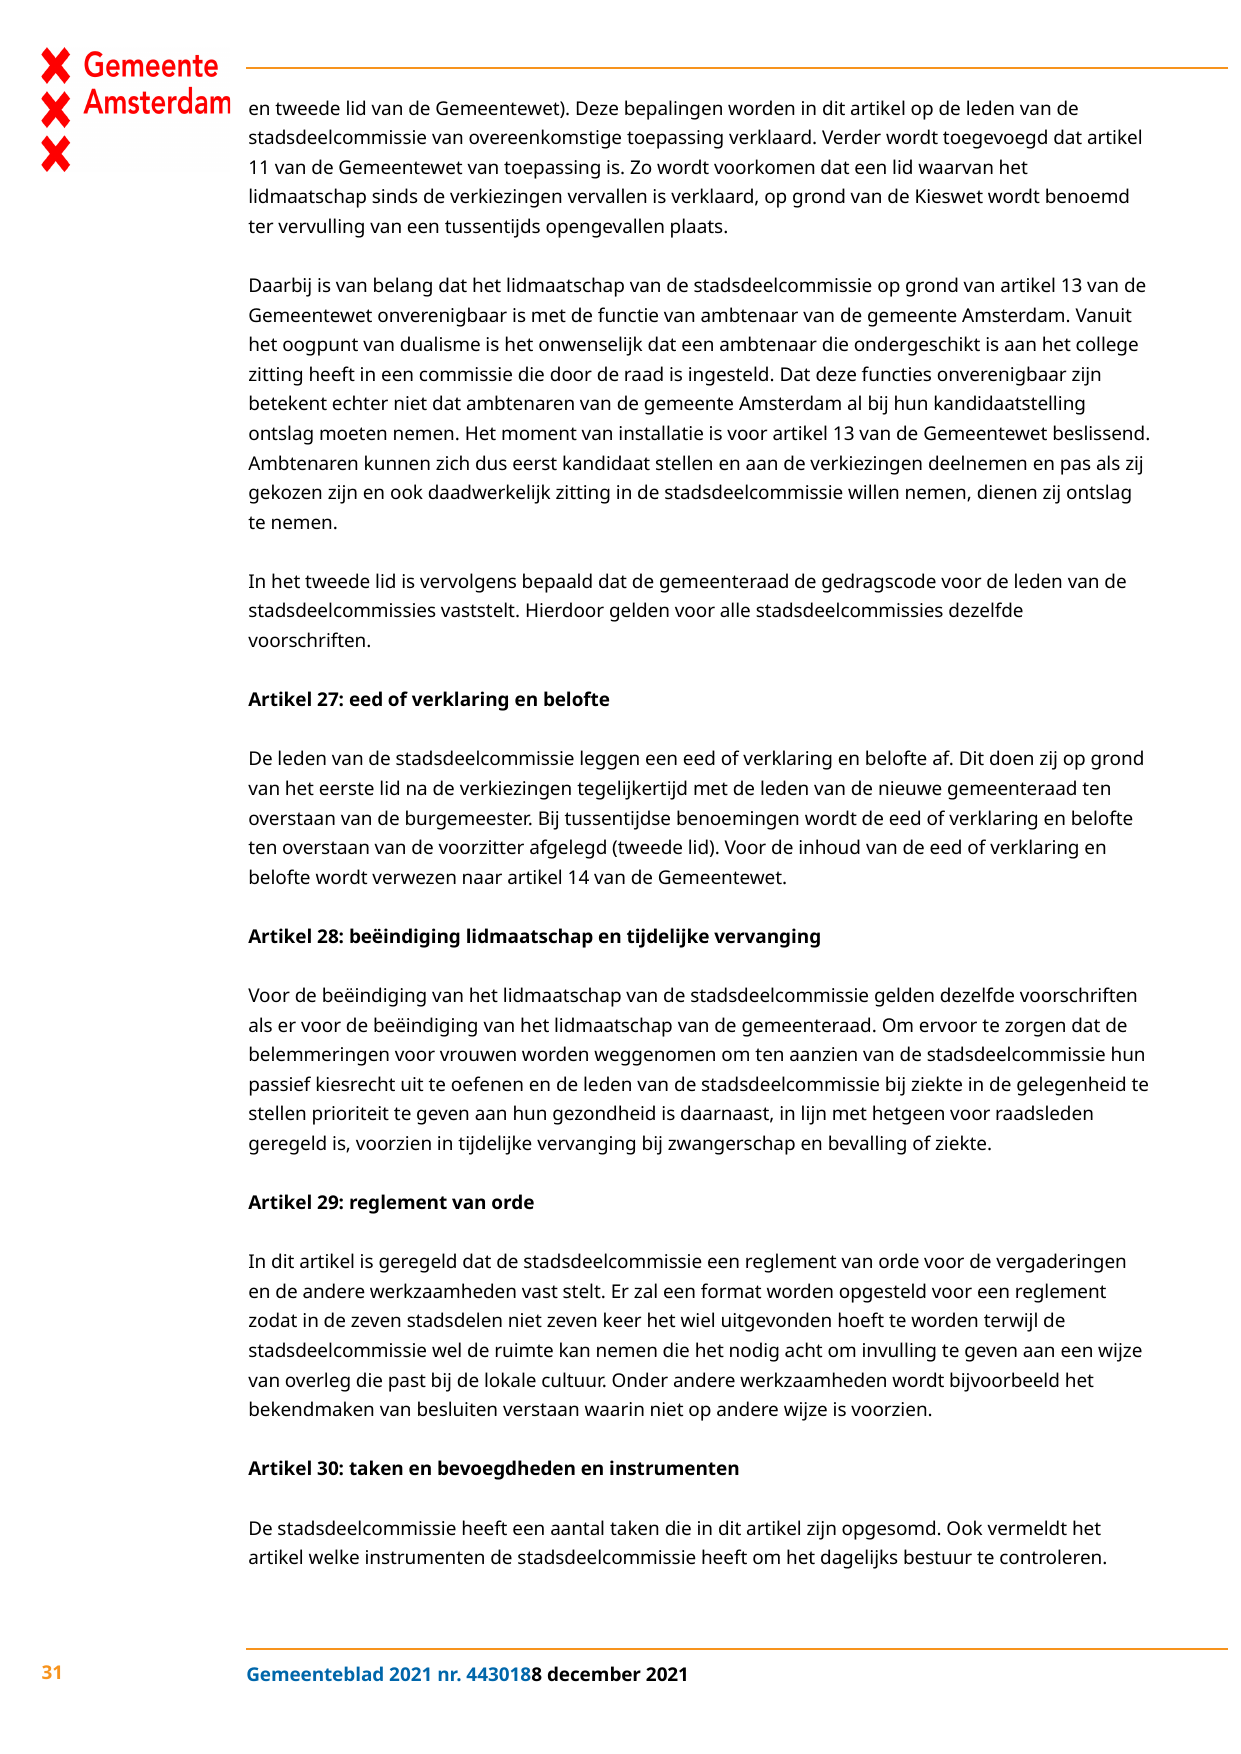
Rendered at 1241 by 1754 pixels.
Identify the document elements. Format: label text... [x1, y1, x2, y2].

text In het tweede lid is vervolgens bepaald dat de gemeenteraad de gedragscode voor de leden van de stadsdeelcommissies vaststelt. Hierdoor gelden voor alle stadsdeelcommissies dezelfde voorschriften. [248, 568, 1152, 653]
text Artikel 30: taken en bevoegdheden en instrumenten [248, 1456, 1152, 1481]
text Daarbij is van belang dat het lidmaatschap van de stadsdeelcommissie op grond van artikel 13 van de Gemeentewet onverenigbaar is met de functie van ambtenaar van de gemeente Amsterdam. Vanuit het oogpunt van dualisme is het onwenselijk dat een ambtenaar die ondergeschikt is aan het college zitting heeft in een commissie die door de raad is ingesteld. Dat deze functies onverenigbaar zijn betekent echter niet dat ambtenaren van de gemeente Amsterdam al bij hun kandidaatstelling ontslag moeten nemen. Het moment van installatie is voor artikel 13 van de Gemeentewet beslissend. Ambtenaren kunnen zich dus eerst kandidaat stellen en aan de verkiezingen deelnemen en pas als zij gekozen zijn en ook daadwerkelijk zitting in de stadsdeelcommissie willen nemen, dienen zij ontslag te nemen. [248, 272, 1152, 535]
text Artikel 28: beëindiging lidmaatschap en tijdelijke vervanging [248, 923, 1152, 949]
picture [41, 47, 231, 172]
text Artikel 29: reglement van orde [248, 1189, 1152, 1215]
text De stadsdeelcommissie heeft een aantal taken die in dit artikel zijn opgesomd. Ook vermeldt het artikel welke instrumenten de stadsdeelcommissie heeft om het dagelijks bestuur te controleren. [248, 1515, 1152, 1570]
text In dit artikel is geregeld dat de stadsdeelcommissie een reglement van orde voor de vergaderingen en de andere werkzaamheden vast stelt. Er zal een format worden opgesteld voor een reglement zodat in de zeven stadsdelen niet zeven keer het wiel uitgevonden hoeft te worden terwijl de stadsdeelcommissie wel de ruimte kan nemen die het nodig acht om invulling te geven aan een wijze van overleg die past bij de lokale cultuur. Onder andere werkzaamheden wordt bijvoorbeeld het bekendmaken van besluiten verstaan waarin niet op andere wijze is voorzien. [248, 1248, 1152, 1422]
text en tweede lid van de Gemeentewet). Deze bepalingen worden in dit artikel op de leden van de stadsdeelcommissie van overeenkomstige toepassing verklaard. Verder wordt toegevoegd dat artikel 11 van de Gemeentewet van toepassing is. Zo wordt voorkomen dat een lid waarvan het lidmaatschap sinds de verkiezingen vervallen is verklaard, op grond van de Kieswet wordt benoemd ter vervulling van een tussentijds opengevallen plaats. [248, 95, 1152, 239]
text Artikel 27: eed of verklaring en belofte [248, 686, 1152, 712]
text Voor de beëindiging van het lidmaatschap van de stadsdeelcommissie gelden dezelfde voorschriften als er voor de beëindiging van het lidmaatschap van de gemeenteraad. Om ervoor te zorgen dat de belemmeringen voor vrouwen worden weggenomen om ten aanzien van de stadsdeelcommissie hun passief kiesrecht uit te oefenen en de leden van de stadsdeelcommissie bij ziekte in de gelegenheid te stellen prioriteit te geven aan hun gezondheid is daarnaast, in lijn met hetgeen voor raadsleden geregeld is, voorzien in tijdelijke vervanging bij zwangerschap en bevalling of ziekte. [248, 982, 1152, 1156]
text De leden van de stadsdeelcommissie leggen een eed of verklaring en belofte af. Dit doen zij op grond van het eerste lid na de verkiezingen tegelijkertijd met de leden van de nieuwe gemeenteraad ten overstaan van de burgemeester. Bij tussentijdse benoemingen wordt de eed of verklaring en belofte ten overstaan van de voorzitter afgelegd (tweede lid). Voor de inhoud van de eed of verklaring en belofte wordt verwezen naar artikel 14 van de Gemeentewet. [248, 746, 1152, 890]
